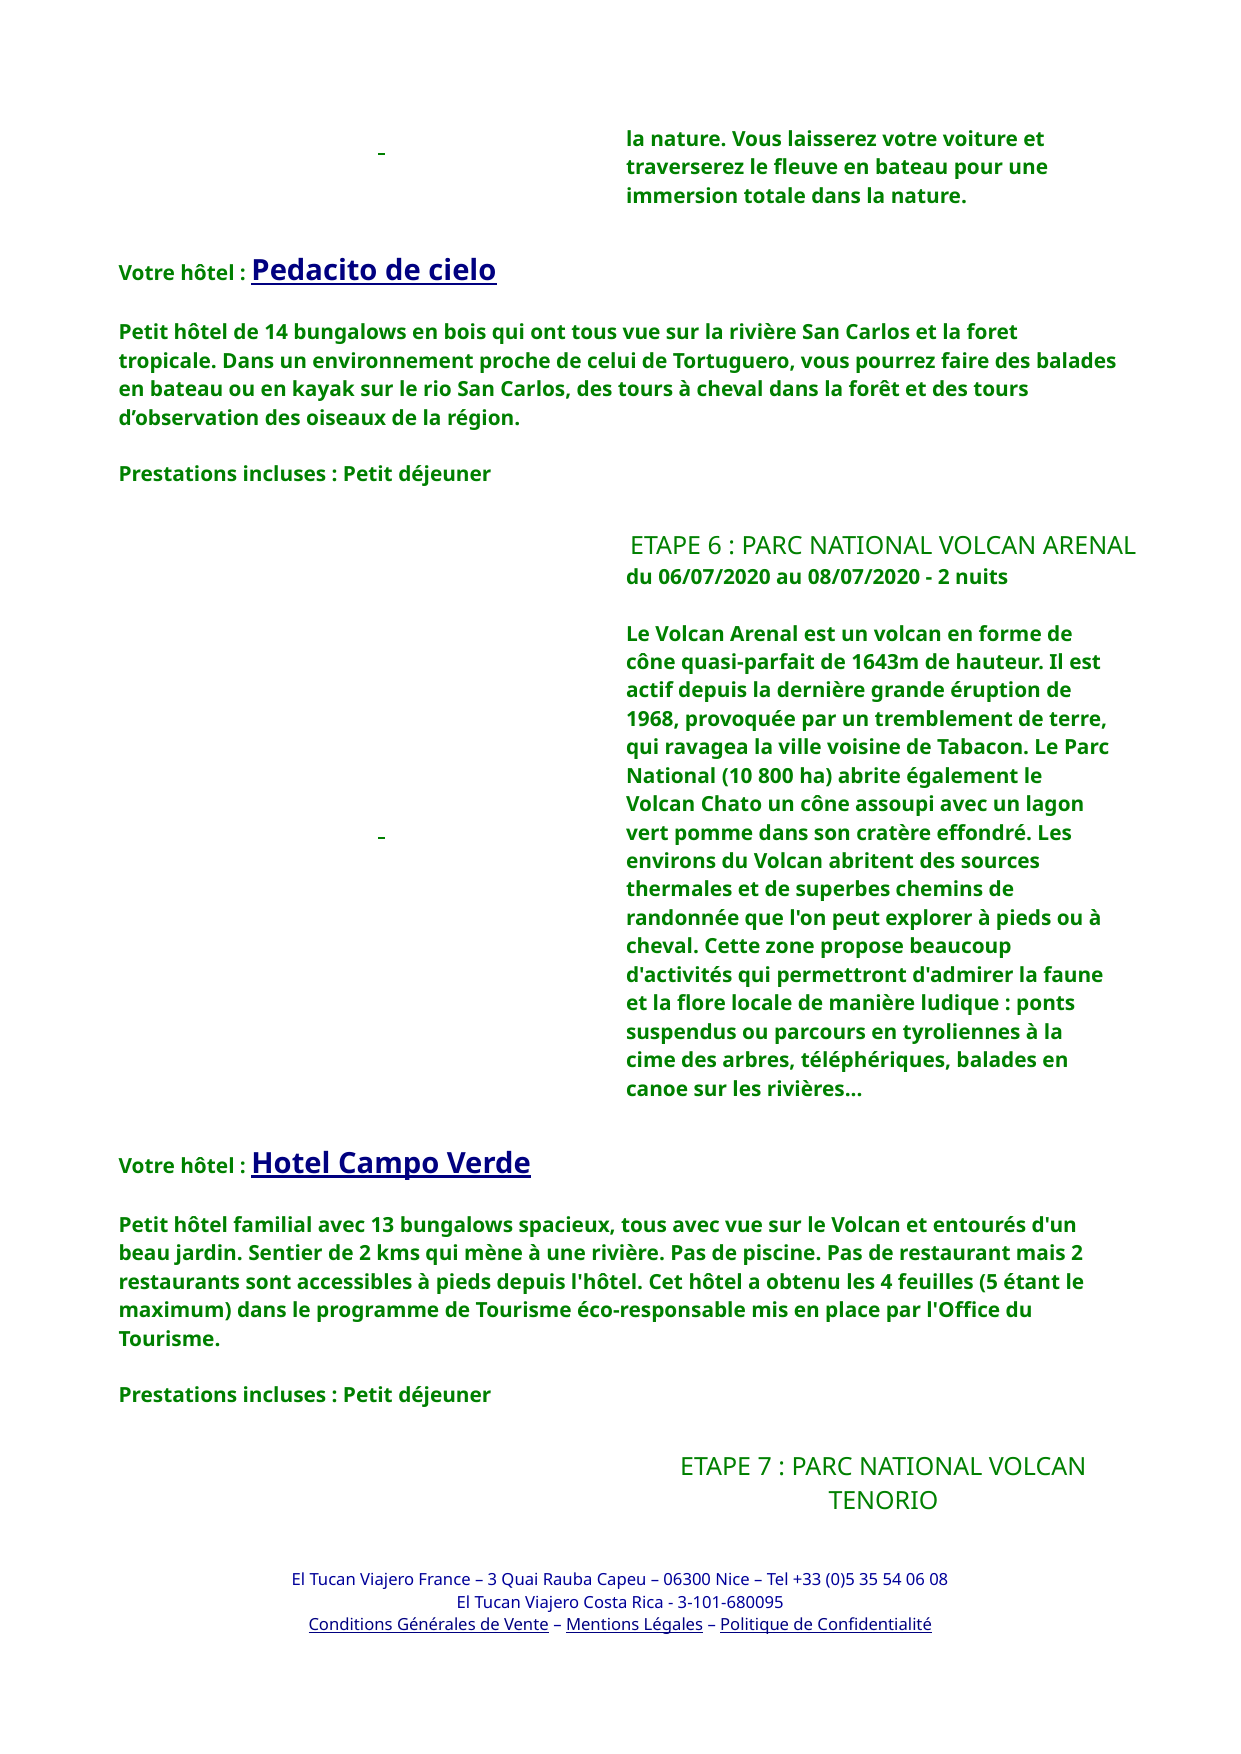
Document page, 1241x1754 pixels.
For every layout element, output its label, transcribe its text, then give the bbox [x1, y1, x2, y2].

text Petit hôtel de 14 bungalows en bois qui ont tous vue sur la rivière San Carlos et la foret tropicale. Dans un environnement proche de celui de Tortuguero, vous pourrez faire des balades en bateau ou en kayak sur le rio San Carlos, des tours à cheval dans la forêt et des tours d’observation des oiseaux de la région. [118, 317, 1122, 431]
table_header ETAPE 7 : PARC NATIONAL VOLCAN TENORIO [620, 1443, 1122, 1523]
table_header la nature. Vous laisserez votre voiture et traverserez le fleuve en bateau pour une immersion totale dans la nature. [620, 118, 1122, 215]
text Prestations incluses : Petit déjeuner [118, 459, 1122, 488]
table_header ETAPE 6 : PARC NATIONAL VOLCAN ARENAL du 06/07/2020 au 08/07/2020 - 2 nuits Le Volcan Arenal est un volcan en forme de cône quasi-parfait de 1643m de hauteur. Il est actif depuis la dernière grande éruption de 1968, provoquée par un tremblement de terre, qui ravagea la ville voisine de Tabacon. Le Parc National (10 800 ha) abrite également le Volcan Chato un cône assoupi avec un lagon vert pomme dans son cratère effondré. Les environs du Volcan abritent des sources thermales et de superbes chemins de randonnée que l'on peut explorer à pieds ou à cheval. Cette zone propose beaucoup d'activités qui permettront d'admirer la faune et la flore locale de manière ludique : ponts suspendus ou parcours en tyroliennes à la cime des arbres, téléphériques, balades en canoe sur les rivières... [620, 522, 1122, 1108]
text Votre hôtel : Hotel Campo Verde [118, 1142, 1122, 1182]
text Prestations incluses : Petit déjeuner [118, 1381, 1122, 1409]
text Petit hôtel familial avec 13 bungalows spacieux, tous avec vue sur le Volcan et entourés d'un beau jardin. Sentier de 2 kms qui mène à une rivière. Pas de piscine. Pas de restaurant mais 2 restaurants sont accessibles à pieds depuis l'hôtel. Cet hôtel a obtenu les 4 feuilles (5 étant le maximum) dans le programme de Tourisme éco-responsable mis en place par l'Office du Tourisme. [118, 1210, 1122, 1352]
table_header [118, 118, 620, 215]
table_header [118, 522, 620, 1108]
table_header [118, 1443, 620, 1523]
text Votre hôtel : Pedacito de cielo [118, 249, 1122, 289]
